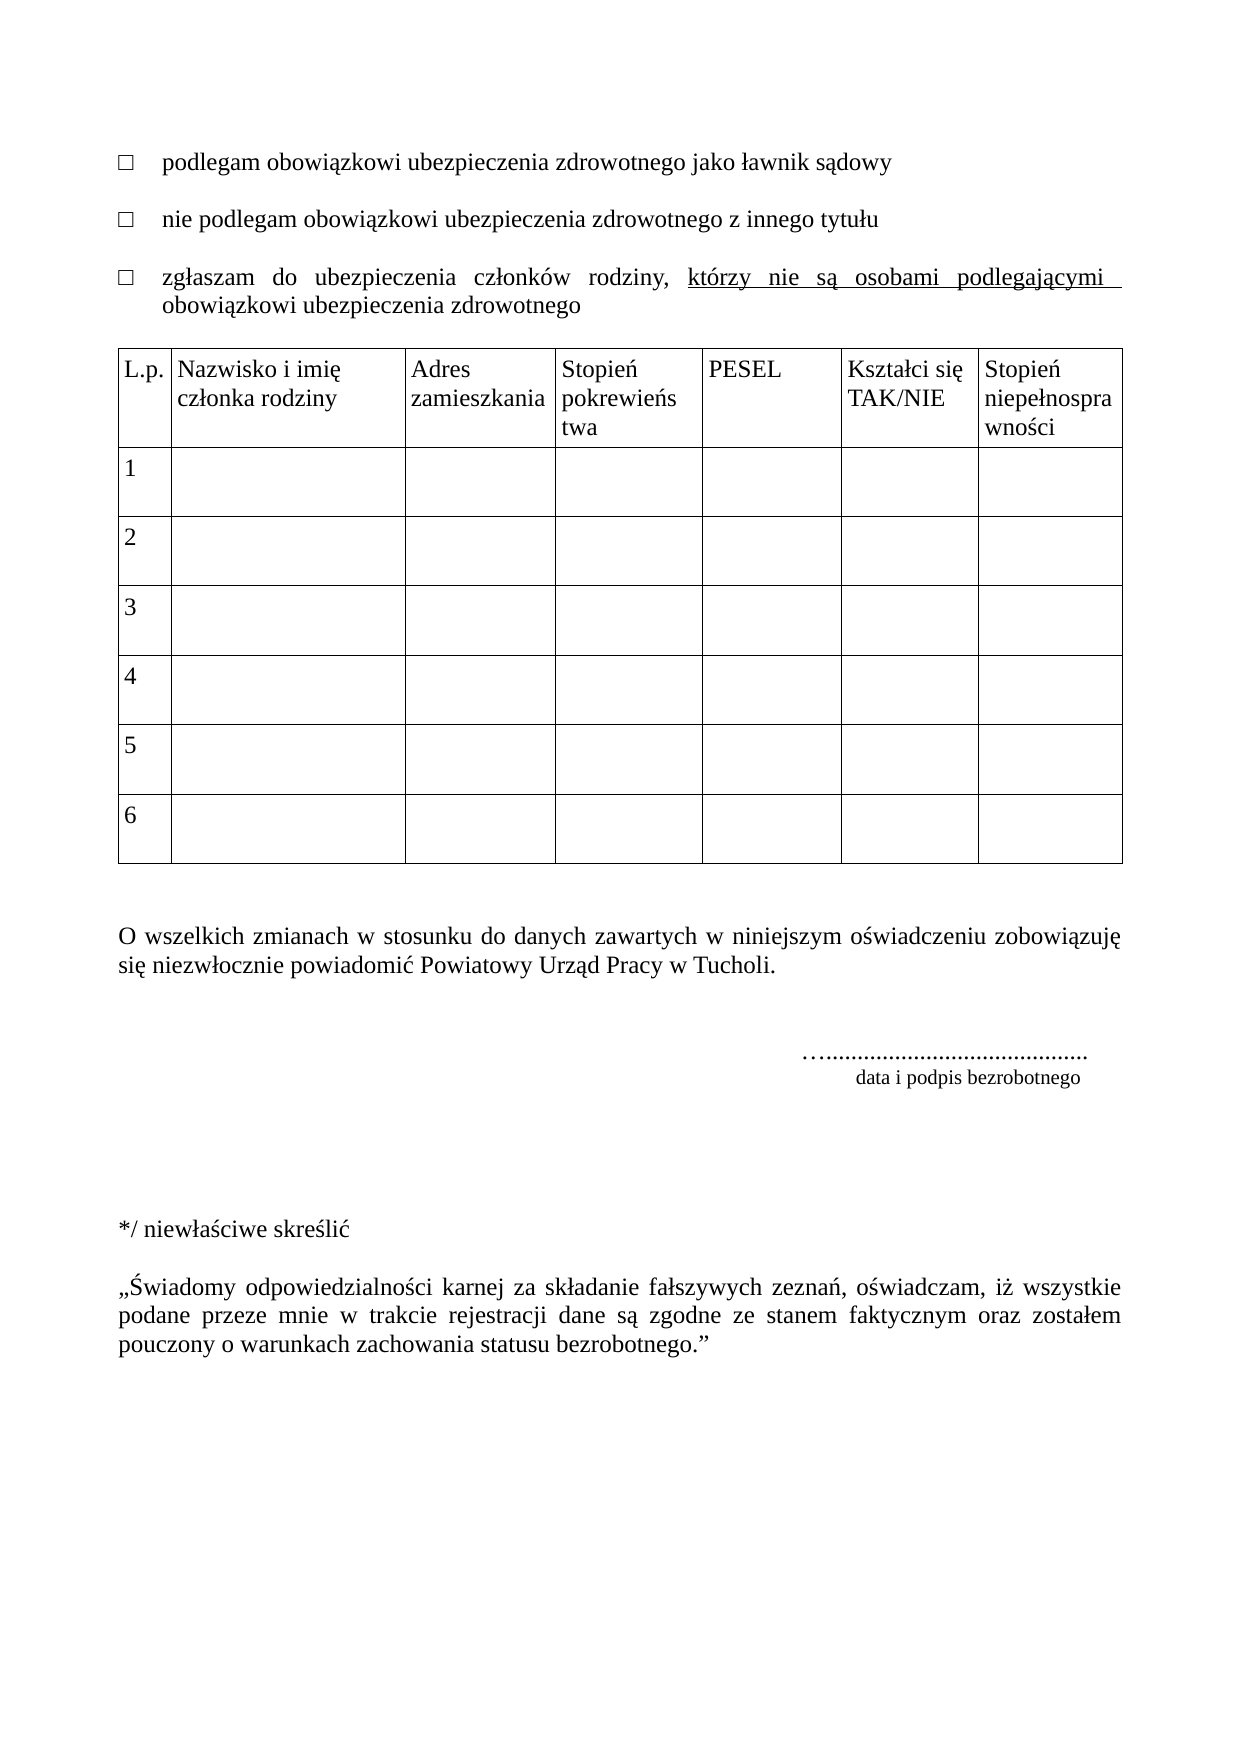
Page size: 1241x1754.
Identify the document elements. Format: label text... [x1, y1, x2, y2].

table_cell [172, 725, 405, 794]
table_header Stopień pokrewieńs twa [556, 349, 702, 446]
table_header Kształci się TAK/NIE [842, 349, 978, 446]
table_cell [842, 725, 978, 794]
table_header Nazwisko i imię członka rodziny [172, 349, 405, 446]
table_cell [842, 448, 978, 516]
text □ podlegam obowiązkowi ubezpieczenia zdrowotnego jako ławnik sądowy [118, 147, 1122, 176]
table_header Adres zamieszkania [406, 349, 555, 446]
table_cell [406, 725, 555, 794]
table_header L.p. [119, 349, 171, 446]
table_cell 3 [119, 586, 171, 655]
table_cell [979, 586, 1122, 655]
table_cell [979, 795, 1122, 863]
table_cell [406, 656, 555, 724]
table_cell [842, 586, 978, 655]
table_cell [406, 448, 555, 516]
table_cell [703, 448, 841, 516]
table_cell 4 [119, 656, 171, 724]
text □ nie podlegam obowiązkowi ubezpieczenia zdrowotnego z innego tytułu [118, 204, 1122, 233]
table_cell [556, 586, 702, 655]
table_cell [979, 448, 1122, 516]
table_cell 1 [119, 448, 171, 516]
table_cell [703, 725, 841, 794]
table_cell [406, 517, 555, 585]
table_cell [172, 586, 405, 655]
text */ niewłaściwe skreślić [118, 1214, 1122, 1243]
table_cell [979, 656, 1122, 724]
table_cell [703, 586, 841, 655]
table_cell [556, 448, 702, 516]
table_cell 5 [119, 725, 171, 794]
table_cell 2 [119, 517, 171, 585]
table_cell [406, 586, 555, 655]
table_cell [556, 795, 702, 863]
text „Świadomy odpowiedzialności karnej za składanie fałszywych zeznań, oświadczam, iż wszystkie podane przeze mnie w trakcie rejestracji dane są zgodne ze stanem faktycznym oraz zostałem pouczony o warunkach zachowania statusu bezrobotnego.” [118, 1272, 1122, 1358]
table_cell [556, 725, 702, 794]
table_cell [556, 517, 702, 585]
table_cell [703, 517, 841, 585]
table_cell [172, 795, 405, 863]
table_cell [842, 656, 978, 724]
table_header Stopień niepełnosprawności [979, 349, 1122, 446]
table_cell [703, 795, 841, 863]
table_header PESEL [703, 349, 841, 446]
table_cell [979, 517, 1122, 585]
table_cell [703, 656, 841, 724]
table_cell 6 [119, 795, 171, 863]
text ….......................................... [118, 1036, 1122, 1065]
table_cell [172, 517, 405, 585]
table_cell [172, 656, 405, 724]
text data i podpis bezrobotnego [118, 1065, 1122, 1089]
text O wszelkich zmianach w stosunku do danych zawartych w niniejszym oświadczeniu zobowiązuję się niezwłocznie powiadomić Powiatowy Urząd Pracy w Tucholi. [118, 921, 1122, 979]
table_cell [842, 517, 978, 585]
table_cell [172, 448, 405, 516]
text □ zgłaszam do ubezpieczenia członków rodziny, którzy nie są osobami podlegającymi obowiązkowi ubezpieczenia zdrowotnego [118, 262, 1122, 319]
table_cell [406, 795, 555, 863]
table_cell [842, 795, 978, 863]
table_cell [556, 656, 702, 724]
table_cell [979, 725, 1122, 794]
